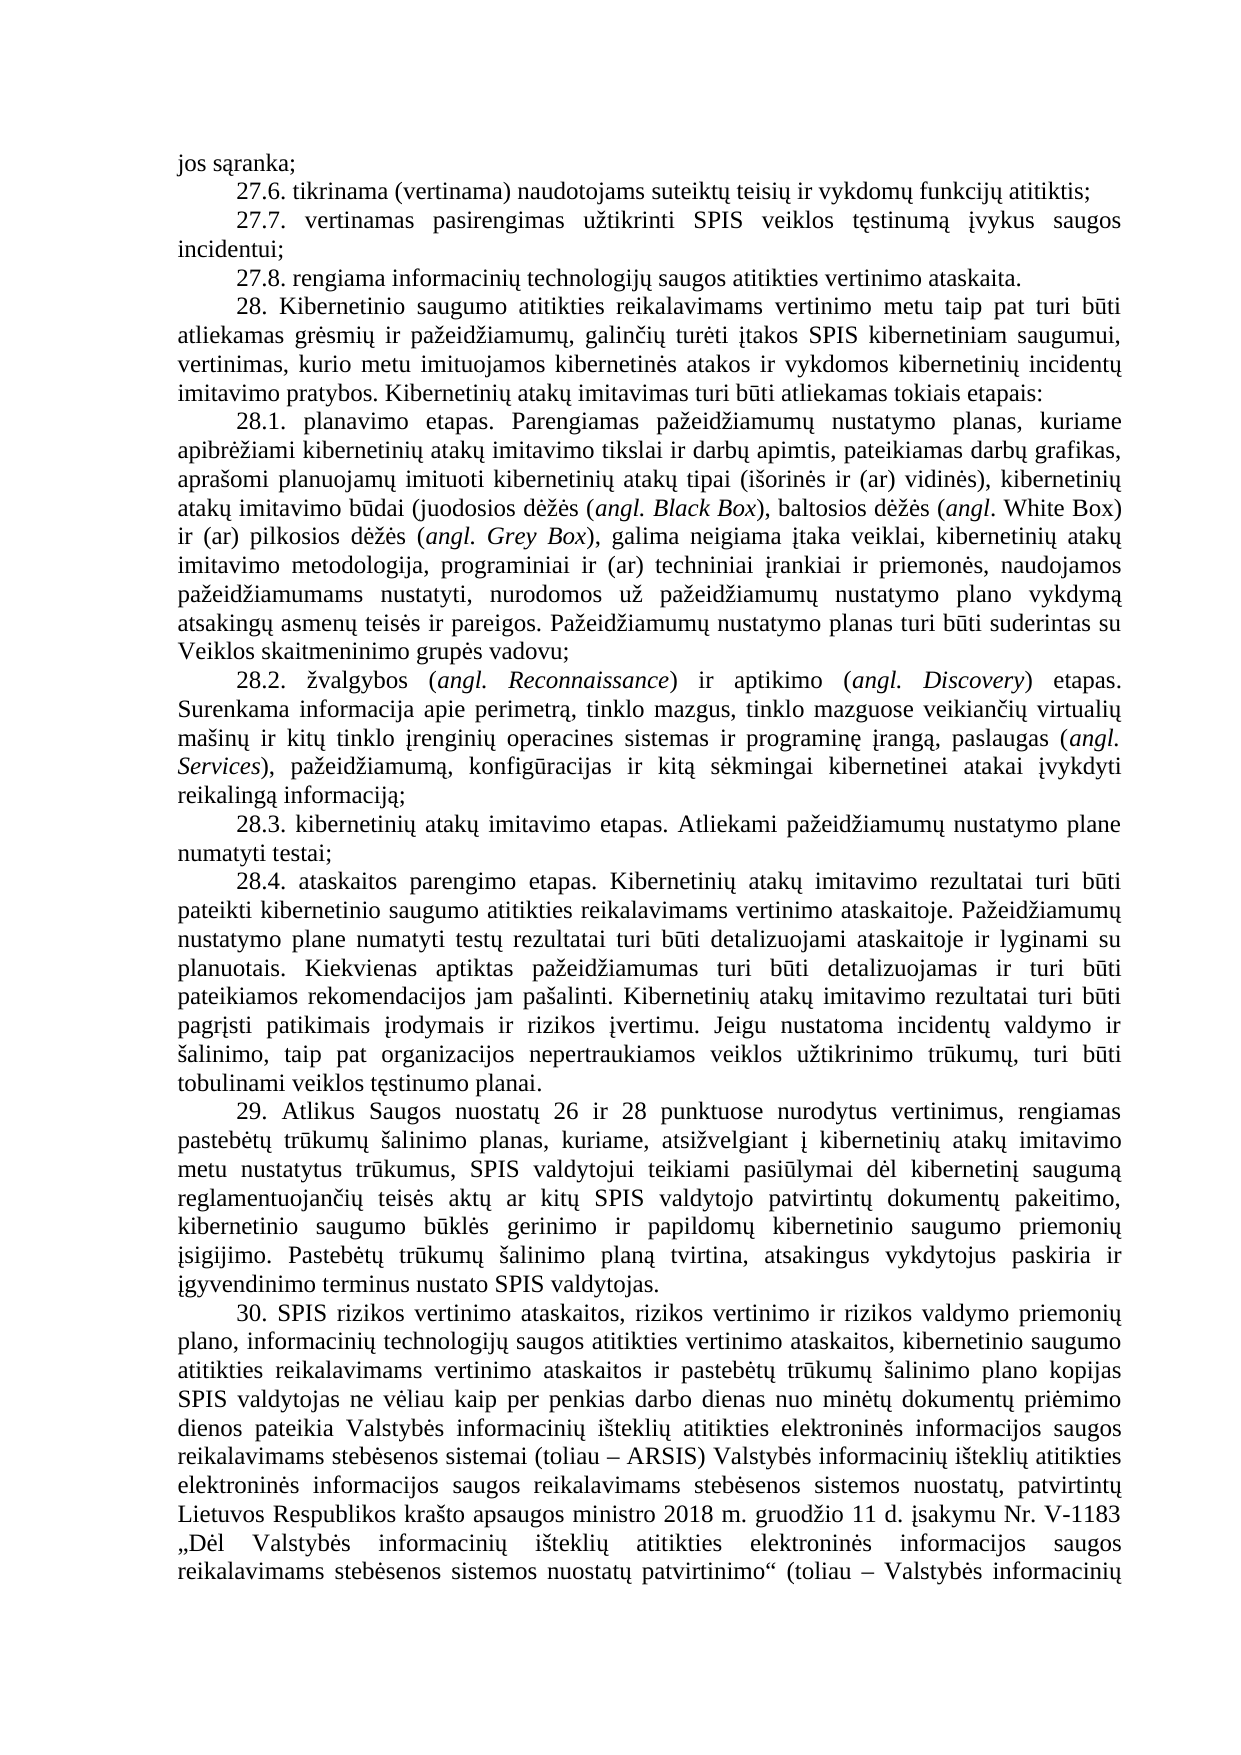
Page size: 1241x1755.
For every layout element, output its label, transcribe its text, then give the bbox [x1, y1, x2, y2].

text 28.3. kibernetinių atakų imitavimo etapas. Atliekami pažeidžiamumų nustatymo plane numatyti testai; [177, 809, 1122, 866]
text 30. SPIS rizikos vertinimo ataskaitos, rizikos vertinimo ir rizikos valdymo priemonių plano, informacinių technologijų saugos atitikties vertinimo ataskaitos, kibernetinio saugumo atitikties reikalavimams vertinimo ataskaitos ir pastebėtų trūkumų šalinimo plano kopijas SPIS valdytojas ne vėliau kaip per penkias darbo dienas nuo minėtų dokumentų priėmimo dienos pateikia Valstybės informacinių išteklių atitikties elektroninės informacijos saugos reikalavimams stebėsenos sistemai (toliau – ARSIS) Valstybės informacinių išteklių atitikties elektroninės informacijos saugos reikalavimams stebėsenos sistemos nuostatų, patvirtintų Lietuvos Respublikos krašto apsaugos ministro 2018 m. gruodžio 11 d. įsakymu Nr. V-1183 „Dėl Valstybės informacinių išteklių atitikties elektroninės informacijos saugos reikalavimams stebėsenos sistemos nuostatų patvirtinimo“ (toliau – Valstybės informacinių [177, 1298, 1122, 1585]
text 28.1. planavimo etapas. Parengiamas pažeidžiamumų nustatymo planas, kuriame apibrėžiami kibernetinių atakų imitavimo tikslai ir darbų apimtis, pateikiamas darbų grafikas, aprašomi planuojamų imituoti kibernetinių atakų tipai (išorinės ir (ar) vidinės), kibernetinių atakų imitavimo būdai (juodosios dėžės (angl. Black Box), baltosios dėžės (angl. White Box) ir (ar) pilkosios dėžės (angl. Grey Box), galima neigiama įtaka veiklai, kibernetinių atakų imitavimo metodologija, programiniai ir (ar) techniniai įrankiai ir priemonės, naudojamos pažeidžiamumams nustatyti, nurodomos už pažeidžiamumų nustatymo plano vykdymą atsakingų asmenų teisės ir pareigos. Pažeidžiamumų nustatymo planas turi būti suderintas su Veiklos skaitmeninimo grupės vadovu; [177, 406, 1122, 665]
text 27.8. rengiama informacinių technologijų saugos atitikties vertinimo ataskaita. [177, 263, 1122, 291]
text 27.7. vertinamas pasirengimas užtikrinti SPIS veiklos tęstinumą įvykus saugos incidentui; [177, 205, 1122, 263]
text jos sąranka; [177, 148, 1122, 176]
text 28.2. žvalgybos (angl. Reconnaissance) ir aptikimo (angl. Discovery) etapas. Surenkama informacija apie perimetrą, tinklo mazgus, tinklo mazguose veikiančių virtualių mašinų ir kitų tinklo įrenginių operacines sistemas ir programinę įrangą, paslaugas (angl. Services), pažeidžiamumą, konfigūracijas ir kitą sėkmingai kibernetinei atakai įvykdyti reikalingą informaciją; [177, 665, 1122, 809]
text 29. Atlikus Saugos nuostatų 26 ir 28 punktuose nurodytus vertinimus, rengiamas pastebėtų trūkumų šalinimo planas, kuriame, atsižvelgiant į kibernetinių atakų imitavimo metu nustatytus trūkumus, SPIS valdytojui teikiami pasiūlymai dėl kibernetinį saugumą reglamentuojančių teisės aktų ar kitų SPIS valdytojo patvirtintų dokumentų pakeitimo, kibernetinio saugumo būklės gerinimo ir papildomų kibernetinio saugumo priemonių įsigijimo. Pastebėtų trūkumų šalinimo planą tvirtina, atsakingus vykdytojus paskiria ir įgyvendinimo terminus nustato SPIS valdytojas. [177, 1096, 1122, 1298]
text 28. Kibernetinio saugumo atitikties reikalavimams vertinimo metu taip pat turi būti atliekamas grėsmių ir pažeidžiamumų, galinčių turėti įtakos SPIS kibernetiniam saugumui, vertinimas, kurio metu imituojamos kibernetinės atakos ir vykdomos kibernetinių incidentų imitavimo pratybos. Kibernetinių atakų imitavimas turi būti atliekamas tokiais etapais: [177, 291, 1122, 406]
text 28.4. ataskaitos parengimo etapas. Kibernetinių atakų imitavimo rezultatai turi būti pateikti kibernetinio saugumo atitikties reikalavimams vertinimo ataskaitoje. Pažeidžiamumų nustatymo plane numatyti testų rezultatai turi būti detalizuojami ataskaitoje ir lyginami su planuotais. Kiekvienas aptiktas pažeidžiamumas turi būti detalizuojamas ir turi būti pateikiamos rekomendacijos jam pašalinti. Kibernetinių atakų imitavimo rezultatai turi būti pagrįsti patikimais įrodymais ir rizikos įvertimu. Jeigu nustatoma incidentų valdymo ir šalinimo, taip pat organizacijos nepertraukiamos veiklos užtikrinimo trūkumų, turi būti tobulinami veiklos tęstinumo planai. [177, 866, 1122, 1096]
text 27.6. tikrinama (vertinama) naudotojams suteiktų teisių ir vykdomų funkcijų atitiktis; [177, 176, 1122, 205]
